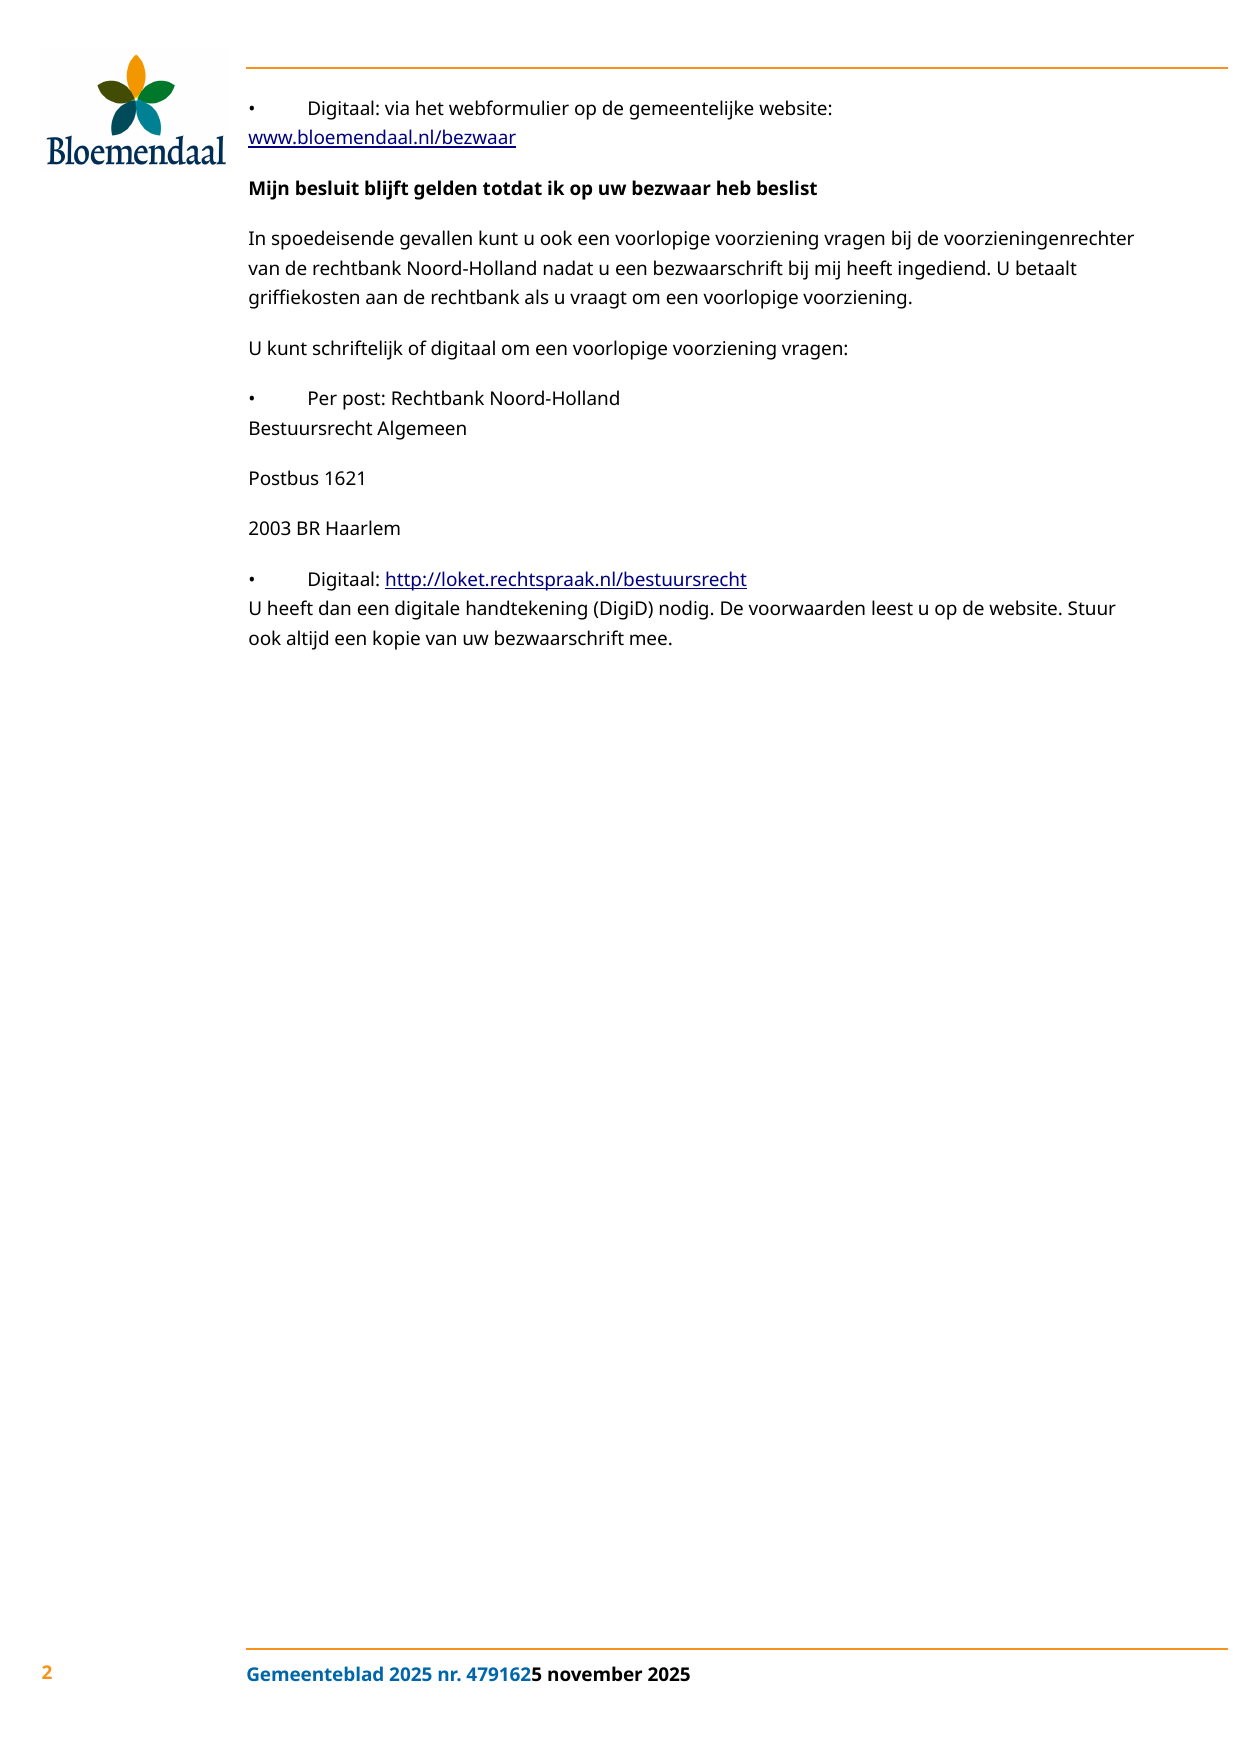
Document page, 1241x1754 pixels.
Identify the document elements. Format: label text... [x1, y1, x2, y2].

text Mijn besluit blijft gelden totdat ik op uw bezwaar heb beslist [248, 175, 1152, 201]
text 2003 BR Haarlem [248, 516, 1152, 541]
text U kunt schriftelijk of digitaal om een voorlopige voorziening vragen: [248, 335, 1152, 361]
text In spoedeisende gevallen kunt u ook een voorlopige voorziening vragen bij de voorzieningenrechter van de rechtbank Noord-Holland nadat u een bezwaarschrift bij mij heeft ingediend. U betaalt griffiekosten aan de rechtbank als u vraagt om een voorlopige voorziening. [248, 225, 1152, 310]
list Digitaal: via het webformulier op de gemeentelijke website: [248, 95, 1152, 121]
text U heeft dan een digitale handtekening (DigiD) nodig. De voorwaarden leest u op de website. Stuur ook altijd een kopie van uw bezwaarschrift mee. [248, 596, 1152, 651]
text www.bloemendaal.nl/bezwaar [248, 124, 1152, 150]
text Postbus 1621 [248, 465, 1152, 491]
list Per post: Rechtbank Noord-Holland [248, 385, 1152, 411]
text Bestuursrecht Algemeen [248, 415, 1152, 441]
picture [41, 47, 231, 172]
list Digitaal: http://loket.rechtspraak.nl/bestuursrecht [248, 566, 1152, 592]
